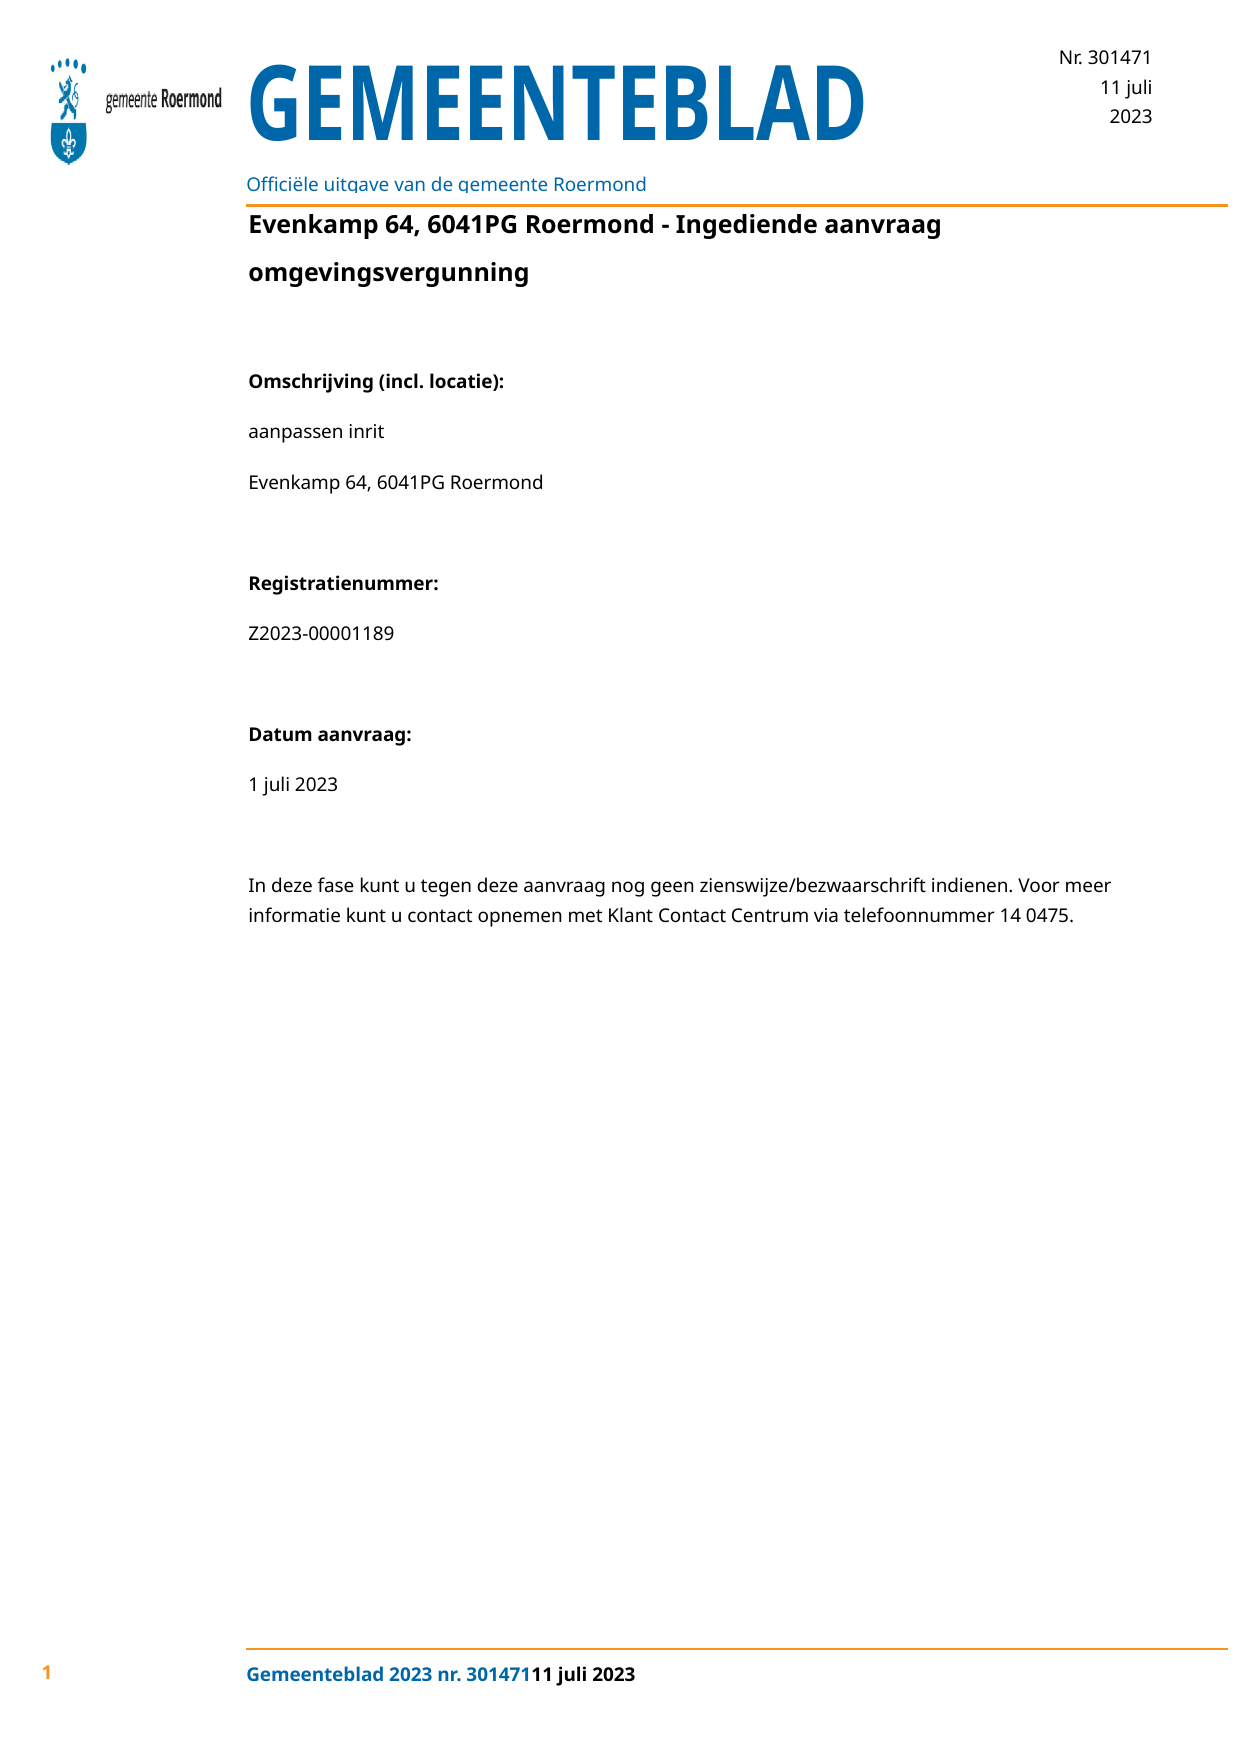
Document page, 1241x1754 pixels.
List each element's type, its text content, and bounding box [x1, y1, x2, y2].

text Omschrijving (incl. locatie): [248, 368, 1152, 394]
text aanpassen inrit [248, 419, 1152, 444]
text Evenkamp 64, 6041PG Roermond - Ingediende aanvraag omgevingsvergunning [248, 207, 1152, 288]
picture [41, 47, 231, 172]
text Registratienummer: [248, 570, 1152, 596]
text 1 juli 2023 [248, 772, 1152, 797]
text Z2023-00001189 [248, 620, 1152, 646]
text Evenkamp 64, 6041PG Roermond [248, 469, 1152, 495]
text Datum aanvraag: [248, 721, 1152, 747]
text In deze fase kunt u tegen deze aanvraag nog geen zienswijze/bezwaarschrift indienen. Voor meer informatie kunt u contact opnemen met Klant Contact Centrum via telefoonnummer 14 0475. [248, 872, 1152, 928]
